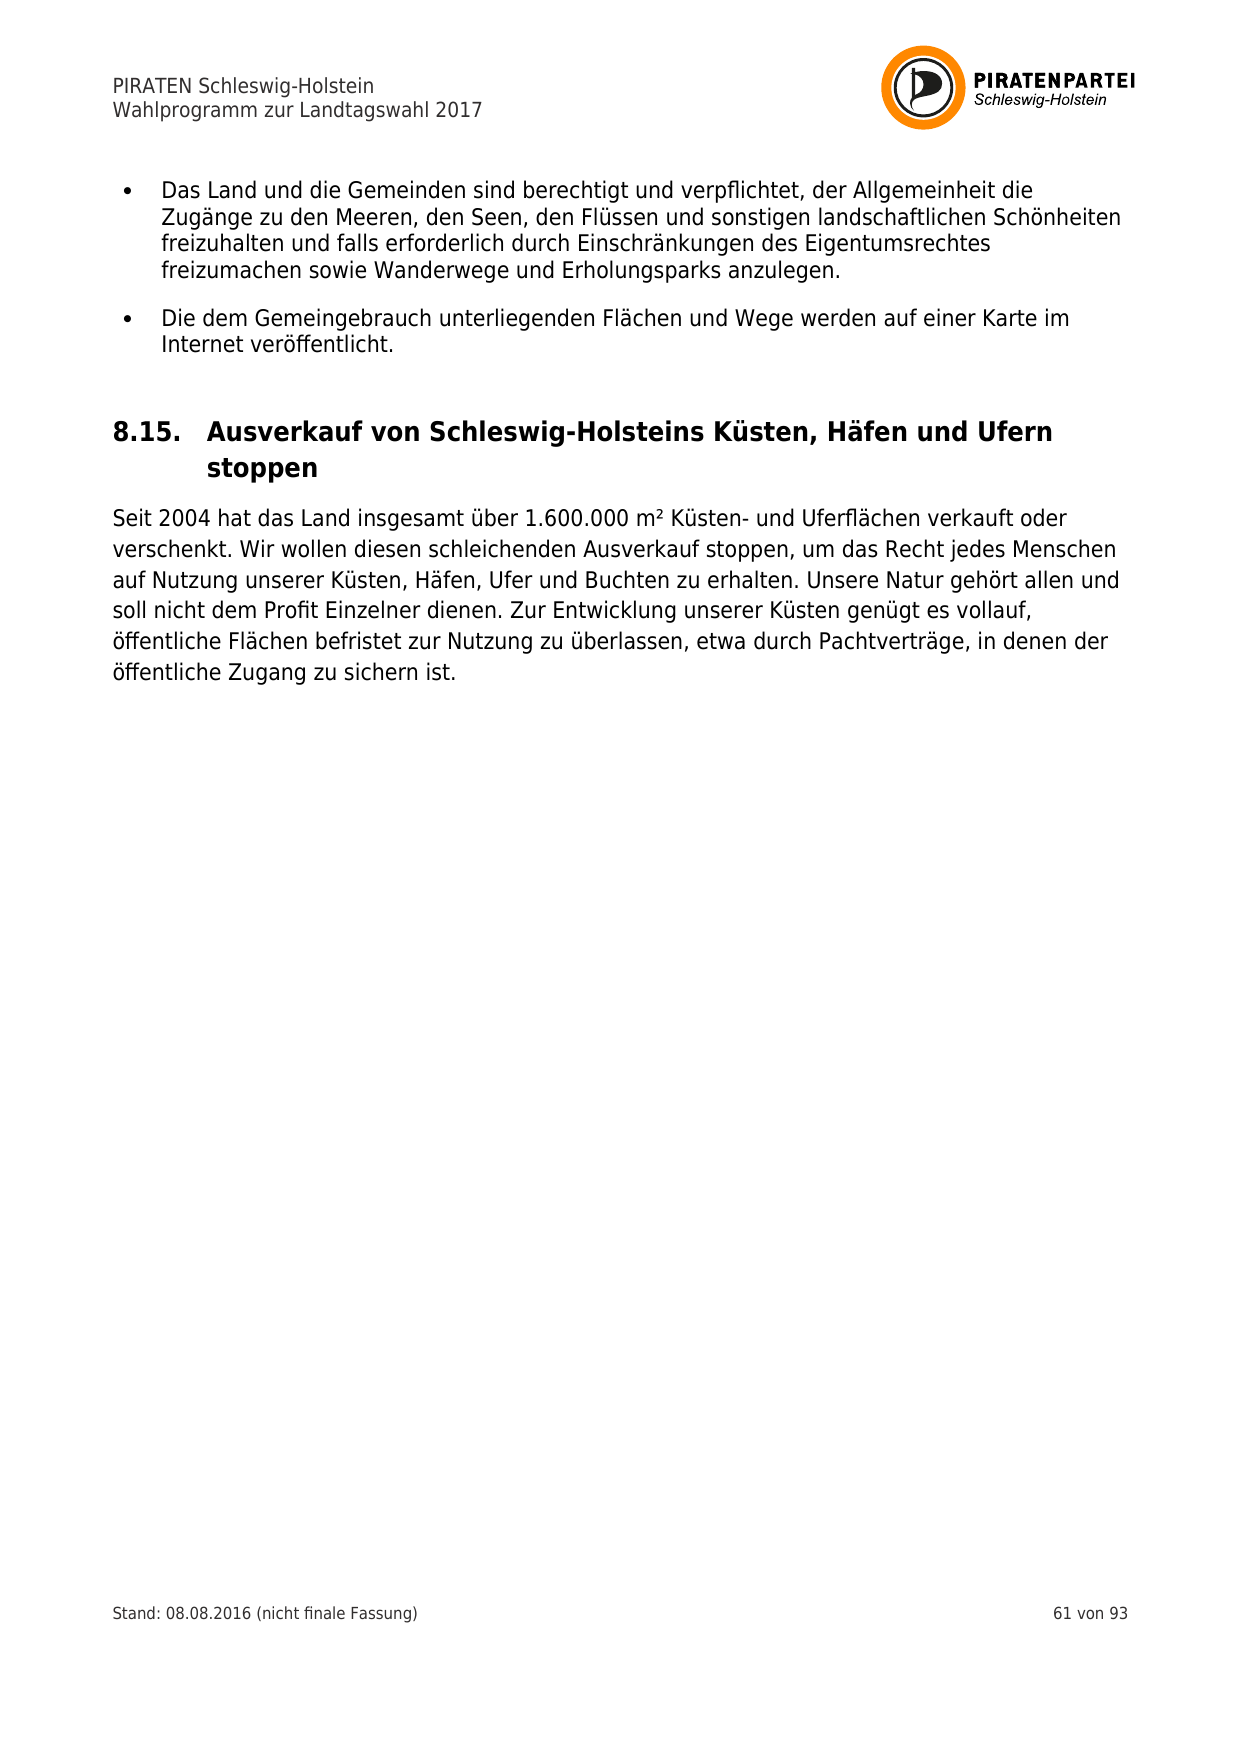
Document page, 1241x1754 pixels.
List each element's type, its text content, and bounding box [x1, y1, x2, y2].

text Seit 2004 hat das Land insgesamt über 1.600.000 m² Küsten- und Uferflächen verkauft oder verschenkt. Wir wollen diesen schleichenden Ausverkauf stoppen, um das Recht jedes Menschen auf Nutzung unserer Küsten, Häfen, Ufer und Buchten zu erhalten. Unsere Natur gehört allen und soll nicht dem Profit Einzelner dienen. Zur Entwicklung unserer Küsten genügt es vollauf, öffentliche Flächen befristet zur Nutzung zu überlassen, etwa durch Pachtverträge, in denen der öffentliche Zugang zu sichern ist. [112, 506, 1128, 685]
list Die dem Gemeingebrauch unterliegenden Flächen und Wege werden auf einer Karte im Internet veröffentlicht. [124, 305, 1128, 358]
list Das Land und die Gemeinden sind berechtigt und verpflichtet, der Allgemeinheit die Zugänge zu den Meeren, den Seen, den Flüssen und sonstigen landschaftlichen Schönheiten freizuhalten und falls erforderlich durch Einschränkungen des Eigentumsrechtes freizumachen sowie Wanderwege und Erholungsparks anzulegen. [124, 177, 1128, 284]
list Ausverkauf von Schleswig-Holsteins Küsten, Häfen und Ufern stoppen [112, 416, 1128, 484]
